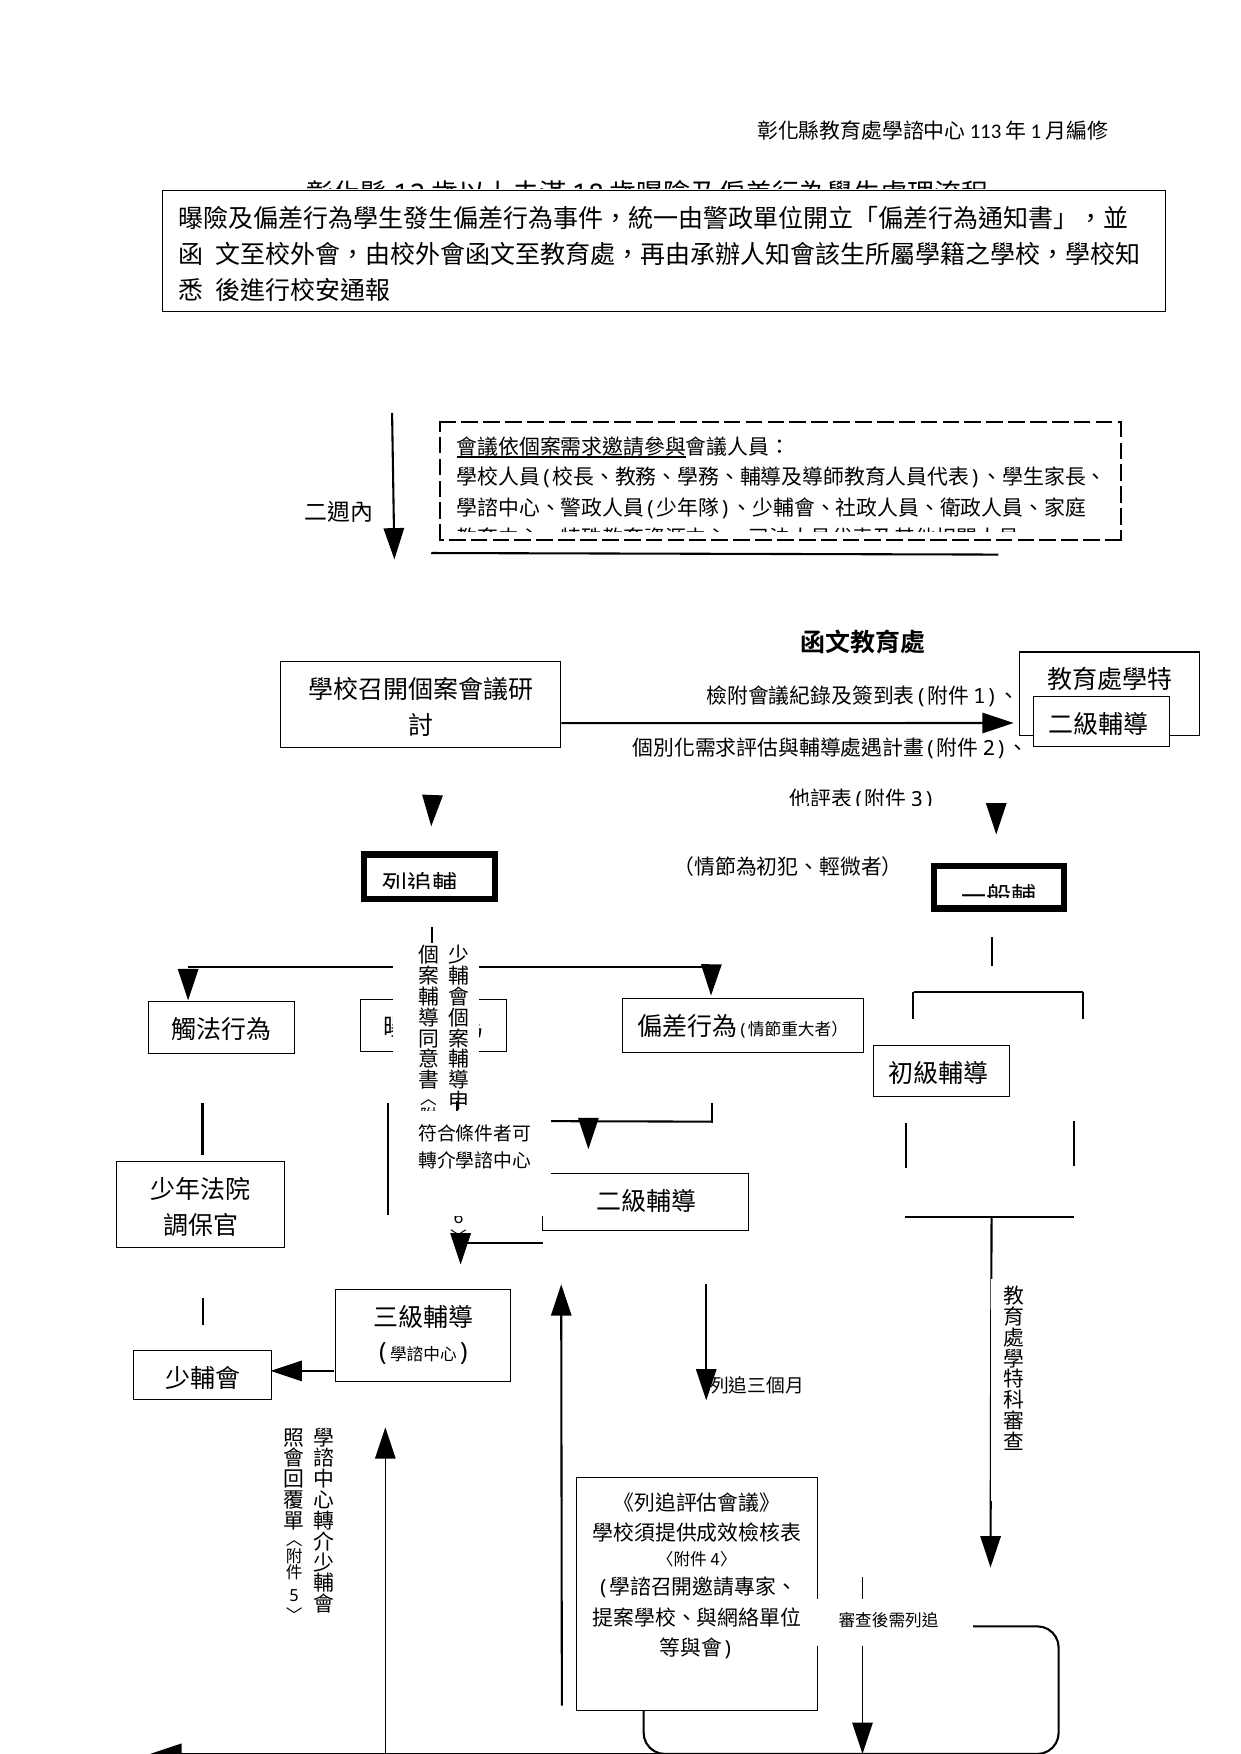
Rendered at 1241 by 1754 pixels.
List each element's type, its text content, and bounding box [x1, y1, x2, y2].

text 一般輔導 [952, 876, 1046, 898]
text 二級輔導 [1049, 704, 1154, 738]
text 彰化縣12歲以上未滿18歲曝險及偏差行為學生處理流程 [163, 191, 1165, 311]
text 學校召開個案會議研討 [296, 669, 545, 739]
text 少輔會個案輔導申請表〈附件6〉 [443, 1216, 474, 1246]
text 少年法院 [132, 1169, 269, 1206]
text 曝險行為 [479, 1008, 491, 1043]
text 三級輔導 [351, 1297, 495, 1334]
text 教育處學特科審查 [999, 1285, 1029, 1495]
text 審查後需列追 [819, 1607, 958, 1631]
text 學校須提供成效檢核表〈附件4〉 [592, 1516, 802, 1571]
text 檢附會議紀錄及簽到表(附件1)、 [632, 680, 1019, 710]
text 函文教育處 [632, 623, 1092, 659]
text 調保官 [132, 1206, 269, 1240]
text 觸法行為 [164, 1009, 279, 1045]
text 曝險及偏差行為學生發生偏差行為事件，統一由警政單位開立「偏差行為通知書」，並函 文至校外會，由校外會函文至教育處，再由承辦人知會該生所屬學籍之學校，學校知悉 後進行校安通報 [178, 198, 1150, 303]
text 學諮中心轉介少輔會 [309, 1426, 339, 1636]
text 個案輔導同意書〈附件7〉 [413, 1216, 443, 1246]
text 二級輔導 [558, 1181, 733, 1218]
text 教育處學特科 [1035, 660, 1184, 728]
text 符合條件者可 [418, 1118, 536, 1145]
text 個案輔導同意書〈附件7〉 [413, 944, 443, 1111]
text 列追輔導 [382, 865, 477, 889]
text 轉介學諮中心 [418, 1145, 536, 1172]
text 他評表(附件3) [632, 782, 1092, 805]
text 學校人員(校長、教務、學務、輔導及導師教育人員代表)、學生家長、學諮中心、警政人員(少年隊)、少輔會、社政人員、衛政人員、家庭教育中心、特殊教育資源中心、司法人員代表及其他相關人員。 [456, 460, 1105, 531]
text 彰化縣12歲以上未滿18歲曝險及偏差行為學生處理流程 [162, 150, 1165, 190]
text (學諮召開邀請專家、提案學校、與網絡單位等與會) [592, 1571, 802, 1661]
text （情節為初犯、輕微者） [673, 850, 906, 880]
text 會議依個案需求邀請參與會議人員： [456, 430, 1105, 460]
text 照會回覆單〈附件5〉 [279, 1426, 309, 1636]
text 初級輔導 [889, 1054, 994, 1088]
text 偏差行為(情節重大者） [638, 1006, 848, 1042]
text 個別化需求評估與輔導處遇計畫(附件2)、 [632, 731, 1092, 761]
text 少輔會個案輔導申請表〈附件6〉 [443, 944, 474, 1111]
text (學諮中心) [351, 1334, 495, 1368]
text 二週內 [293, 493, 381, 523]
text 列追三個月 [710, 1370, 830, 1397]
text 《列追評估會議》 [592, 1486, 802, 1516]
text 曝險行為 [376, 1008, 393, 1043]
text 少輔會 [149, 1359, 256, 1392]
